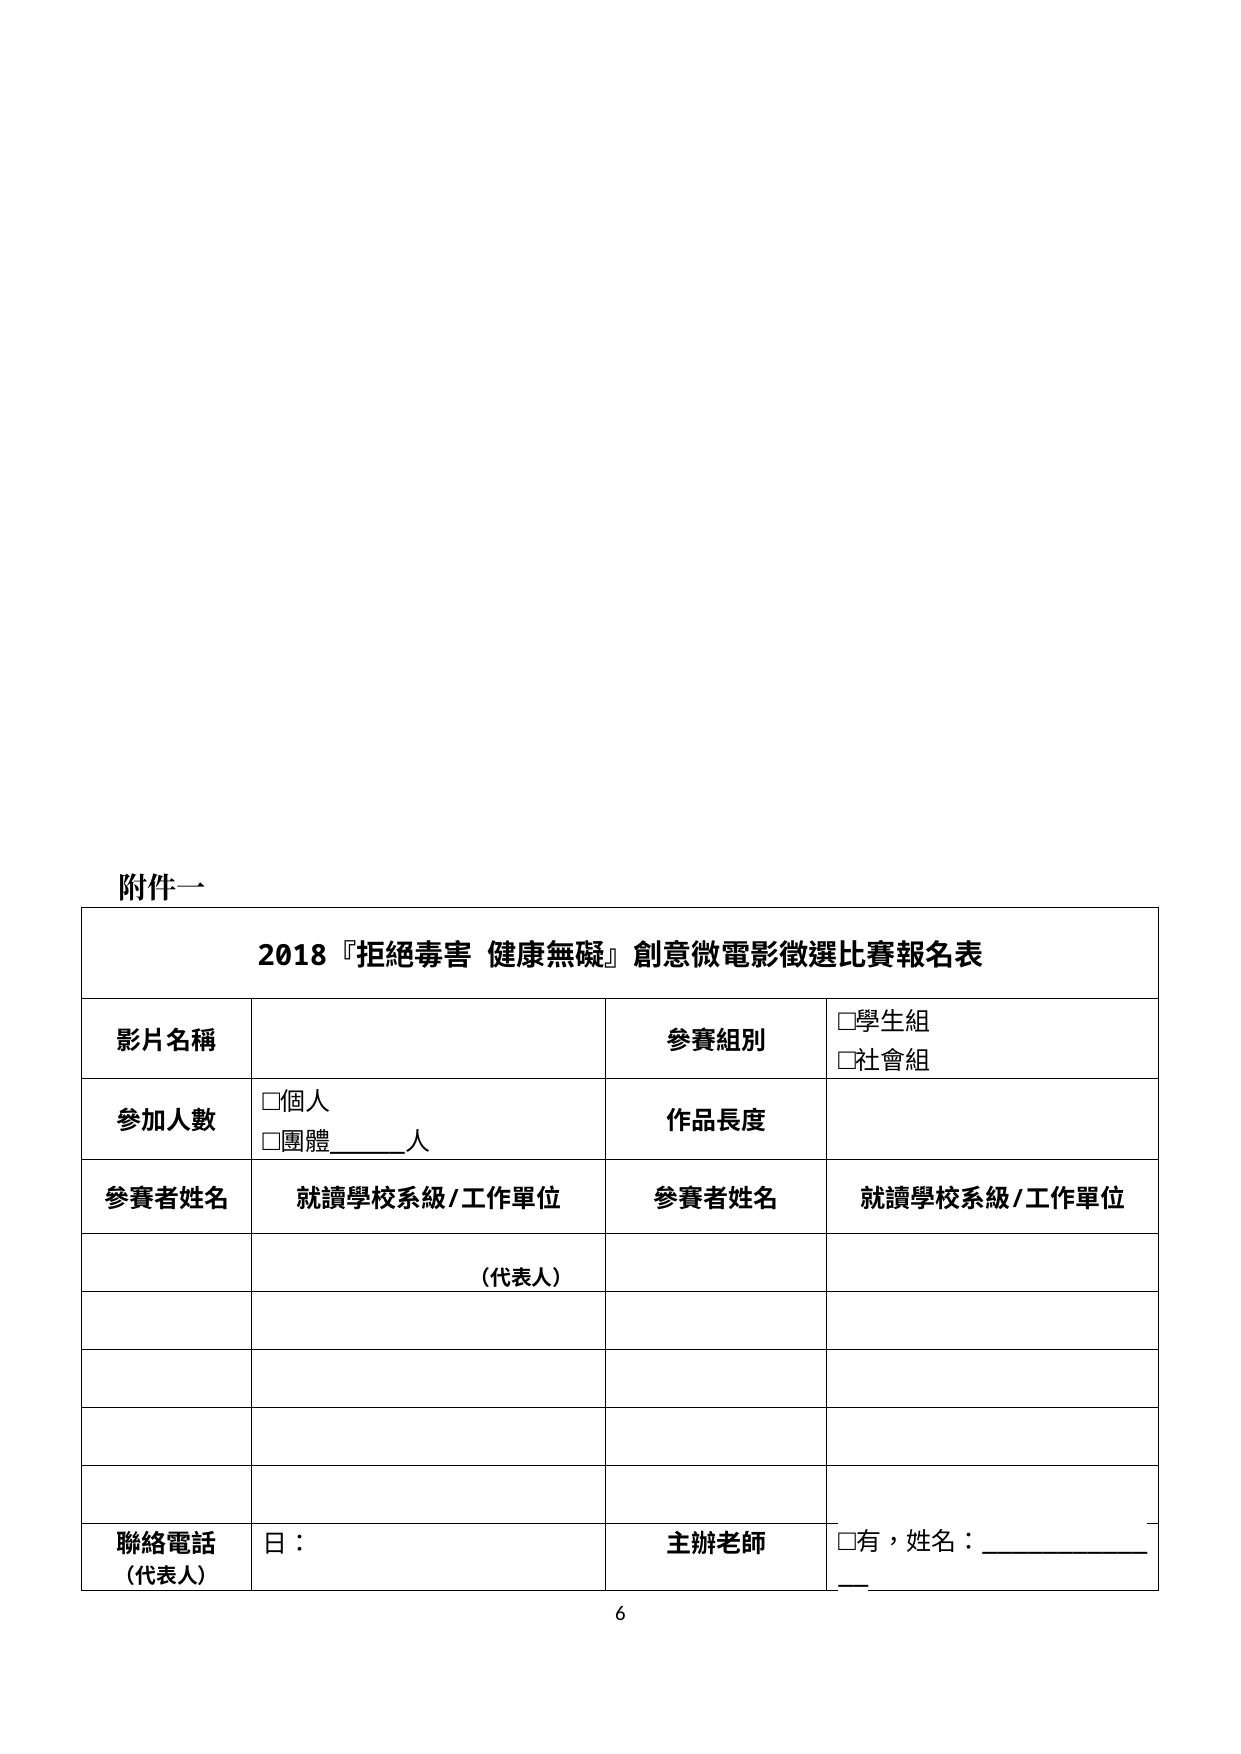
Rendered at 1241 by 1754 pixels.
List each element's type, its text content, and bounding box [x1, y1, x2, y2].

table_cell 參賽者姓名 [606, 1160, 826, 1233]
table_cell [606, 1350, 826, 1407]
table_cell [606, 1466, 826, 1522]
table_cell 就讀學校系級/工作單位 [252, 1160, 605, 1233]
table_cell [606, 1292, 826, 1349]
table_cell 作品長度 [606, 1079, 826, 1158]
text 附件一 [118, 844, 1122, 907]
table_cell 日： [252, 1524, 605, 1590]
table_cell [827, 1350, 1158, 1407]
table_cell 聯絡電話 （代表人） [82, 1524, 251, 1590]
table_cell [82, 1292, 251, 1349]
table_cell [827, 1292, 1158, 1349]
table_cell □學生組 □社會組 [827, 999, 1158, 1078]
table_cell 主辦老師 [606, 1524, 826, 1590]
table_cell [827, 1079, 1158, 1158]
table_cell 影片名稱 [82, 999, 251, 1078]
table_cell □有，姓名：_____________ [827, 1524, 1158, 1590]
table_cell [606, 1234, 826, 1291]
table_header 2018『拒絕毒害 健康無礙』創意微電影徵選比賽報名表 [82, 908, 1158, 998]
table_cell [827, 1408, 1158, 1464]
table_cell [827, 1234, 1158, 1291]
table_cell □個人 □團體_____人 [252, 1079, 605, 1158]
table_cell [252, 1466, 605, 1522]
table_cell [252, 999, 605, 1078]
table_cell 參賽者姓名 [82, 1160, 251, 1233]
table_cell [827, 1466, 1158, 1522]
table_cell [82, 1466, 251, 1522]
table_cell [606, 1408, 826, 1464]
table_cell [82, 1350, 251, 1407]
table_cell [82, 1234, 251, 1291]
table_cell 就讀學校系級/工作單位 [827, 1160, 1158, 1233]
table_cell （代表人） [252, 1234, 605, 1291]
table_cell [82, 1408, 251, 1464]
table_cell [252, 1350, 605, 1407]
table_cell 參加人數 [82, 1079, 251, 1158]
table_cell 參賽組別 [606, 999, 826, 1078]
table_cell [252, 1408, 605, 1464]
table_cell [252, 1292, 605, 1349]
